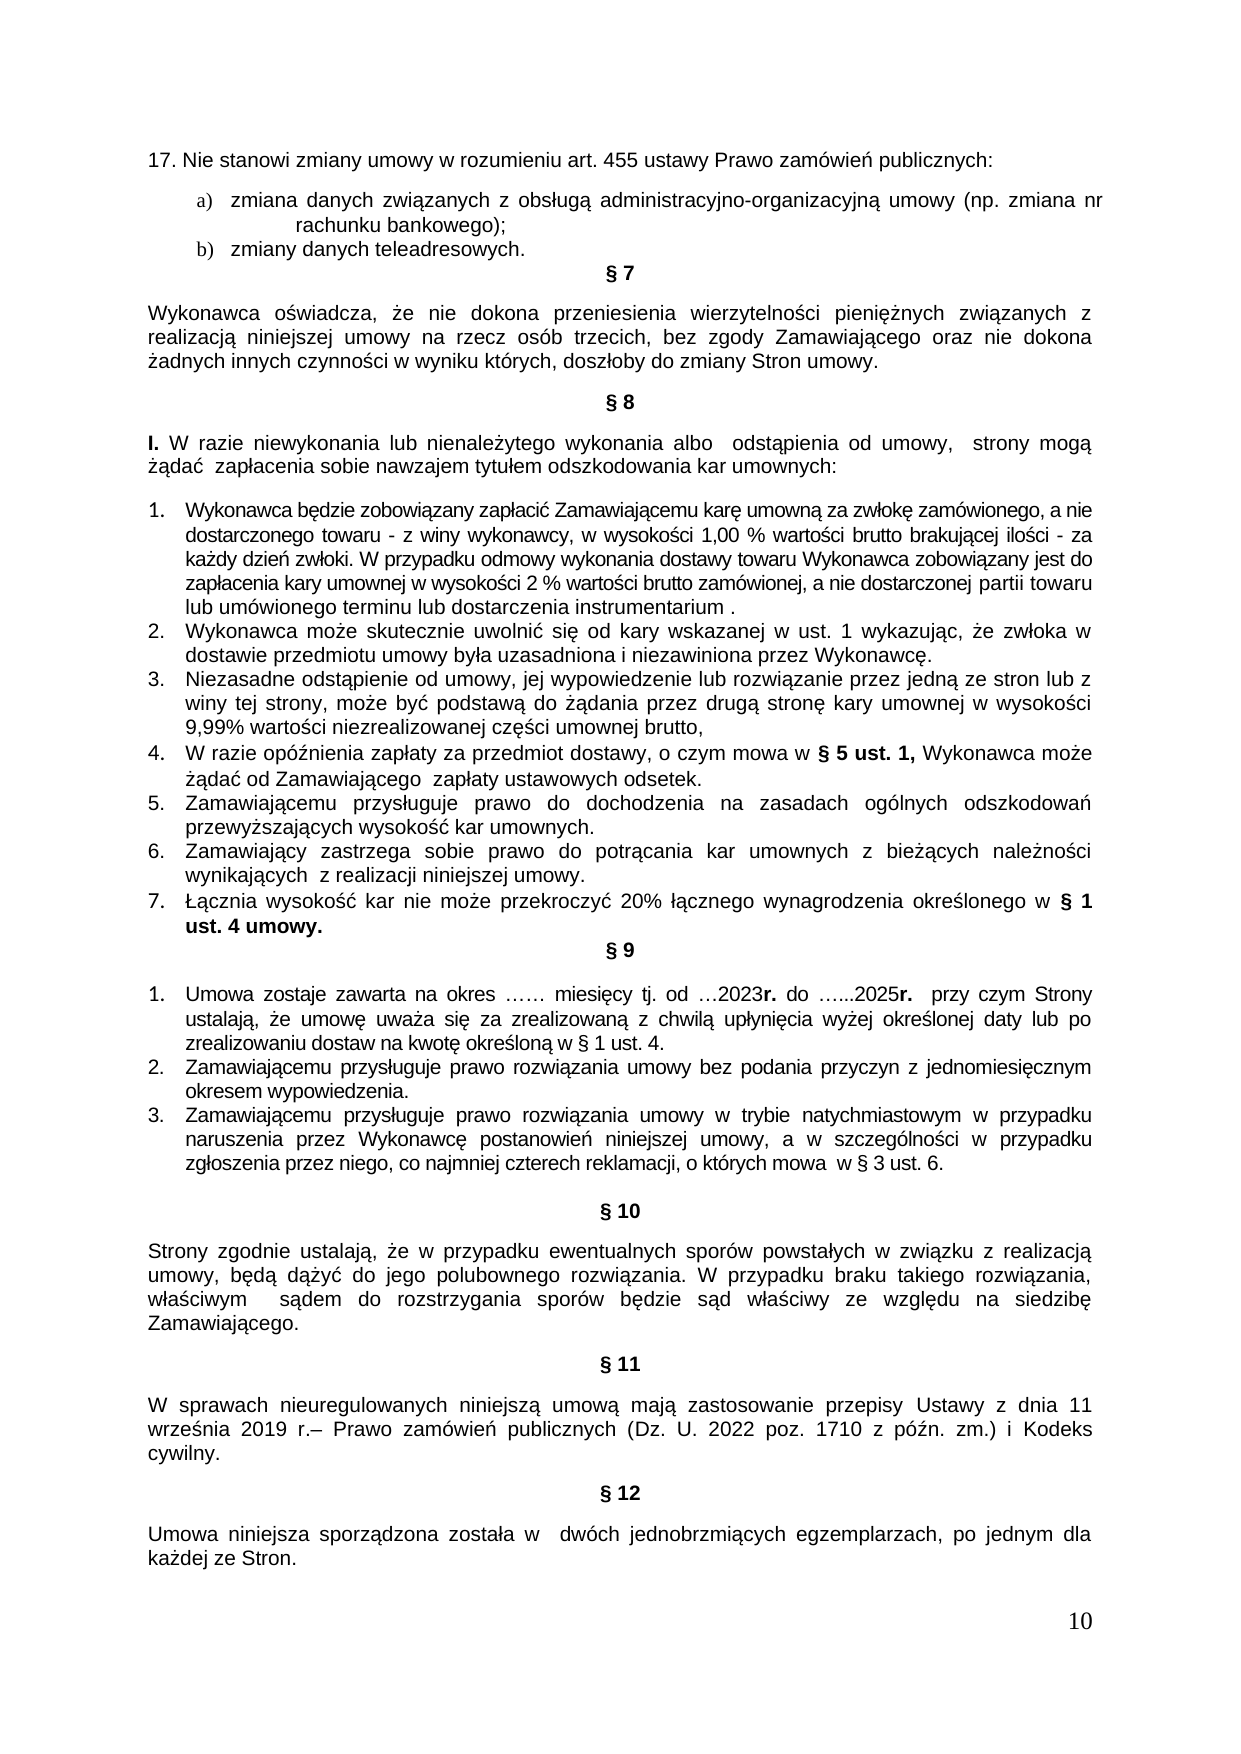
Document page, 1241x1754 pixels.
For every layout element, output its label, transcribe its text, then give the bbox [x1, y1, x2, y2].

text § 9 [148, 938, 1093, 962]
text § 11 [148, 1352, 1093, 1376]
text I. W razie niewykonania lub nienależytego wykonania albo odstąpienia od umowy, strony mogą żądać zapłacenia sobie nawzajem tytułem odszkodowania kar umownych: [148, 430, 1093, 478]
text § 10 [148, 1199, 1093, 1223]
list Umowa zostaje zawarta na okres …… miesięcy tj. od …2023r. do …...2025r. przy czym Strony ustalają, że umowę uważa się za zrealizowaną z chwilą upłynięcia wyżej określonej daty lub po zrealizowaniu dostaw na kwotę określoną w § 1 ust. 4. [148, 979, 1093, 1055]
text Wykonawca oświadcza, że nie dokona przeniesienia wierzytelności pieniężnych związanych z realizacją niniejszej umowy na rzecz osób trzecich, bez zgody Zamawiającego oraz nie dokona żadnych innych czynności w wyniku których, doszłoby do zmiany Stron umowy. [148, 301, 1093, 373]
text Strony zgodnie ustalają, że w przypadku ewentualnych sporów powstałych w związku z realizacją umowy, będą dążyć do jego polubownego rozwiązania. W przypadku braku takiego rozwiązania, właściwym sądem do rozstrzygania sporów będzie sąd właściwy ze względu na siedzibę Zamawiającego. [148, 1239, 1093, 1335]
list Zamawiającemu przysługuje prawo rozwiązania umowy bez podania przyczyn z jednomiesięcznym okresem wypowiedzenia. [148, 1055, 1093, 1103]
text § 12 [148, 1481, 1093, 1505]
text Umowa niniejsza sporządzona została w dwóch jednobrzmiących egzemplarzach, po jednym dla każdej ze Stron. [148, 1522, 1093, 1569]
text § 7 [148, 261, 1093, 284]
text 17. Nie stanowi zmiany umowy w rozumieniu art. 455 ustawy Prawo zamówień publicznych: [148, 148, 1093, 172]
list Zamawiającemu przysługuje prawo rozwiązania umowy w trybie natychmiastowym w przypadku naruszenia przez Wykonawcę postanowień niniejszej umowy, a w szczególności w przypadku zgłoszenia przez niego, co najmniej czterech reklamacji, o których mowa w § 3 ust. 6. [148, 1103, 1093, 1175]
text W sprawach nieuregulowanych niniejszą umową mają zastosowanie przepisy Ustawy z dnia 11 września 2019 r.– Prawo zamówień publicznych (Dz. U. 2022 poz. 1710 z późn. zm.) i Kodeks cywilny. [148, 1392, 1093, 1464]
text § 8 [148, 390, 1093, 414]
list Wykonawca będzie zobowiązany zapłacić Zamawiającemu karę umowną za zwłokę zamówionego, a nie dostarczonego towaru - z winy wykonawcy, w wysokości 1,00 % wartości brutto brakującej ilości - za każdy dzień zwłoki. W przypadku odmowy wykonania dostawy towaru Wykonawca zobowiązany jest do zapłacenia kary umownej w wysokości 2 % wartości brutto zamówionej, a nie dostarczonej partii towaru lub umówionego terminu lub dostarczenia instrumentarium . [148, 495, 1093, 619]
list Wykonawca może skutecznie uwolnić się od kary wskazanej w ust. 1 wykazując, że zwłoka w dostawie przedmiotu umowy była uzasadniona i niezawiniona przez Wykonawcę. [148, 619, 1093, 667]
list Niezasadne odstąpienie od umowy, jej wypowiedzenie lub rozwiązanie przez jedną ze stron lub z winy tej strony, może być podstawą do żądania przez drugą stronę kary umownej w wysokości 9,99% wartości niezrealizowanej części umownej brutto, [148, 667, 1093, 738]
list Łącznia wysokość kar nie może przekroczyć 20% łącznego wynagrodzenia określonego w § 1 ust. 4 umowy. [148, 886, 1093, 938]
list W razie opóźnienia zapłaty za przedmiot dostawy, o czym mowa w § 5 ust. 1, Wykonawca może żądać od Zamawiającego zapłaty ustawowych odsetek. [148, 738, 1093, 791]
list Zamawiającemu przysługuje prawo do dochodzenia na zasadach ogólnych odszkodowań przewyższających wysokość kar umownych. [148, 791, 1093, 838]
list zmiany danych teleadresowych. [196, 236, 1104, 261]
list Zamawiający zastrzega sobie prawo do potrącania kar umownych z bieżących należności wynikających z realizacji niniejszej umowy. [148, 838, 1093, 886]
list zmiana danych związanych z obsługą administracyjno-organizacyjną umowy (np. zmiana nr rachunku bankowego); [196, 188, 1104, 236]
